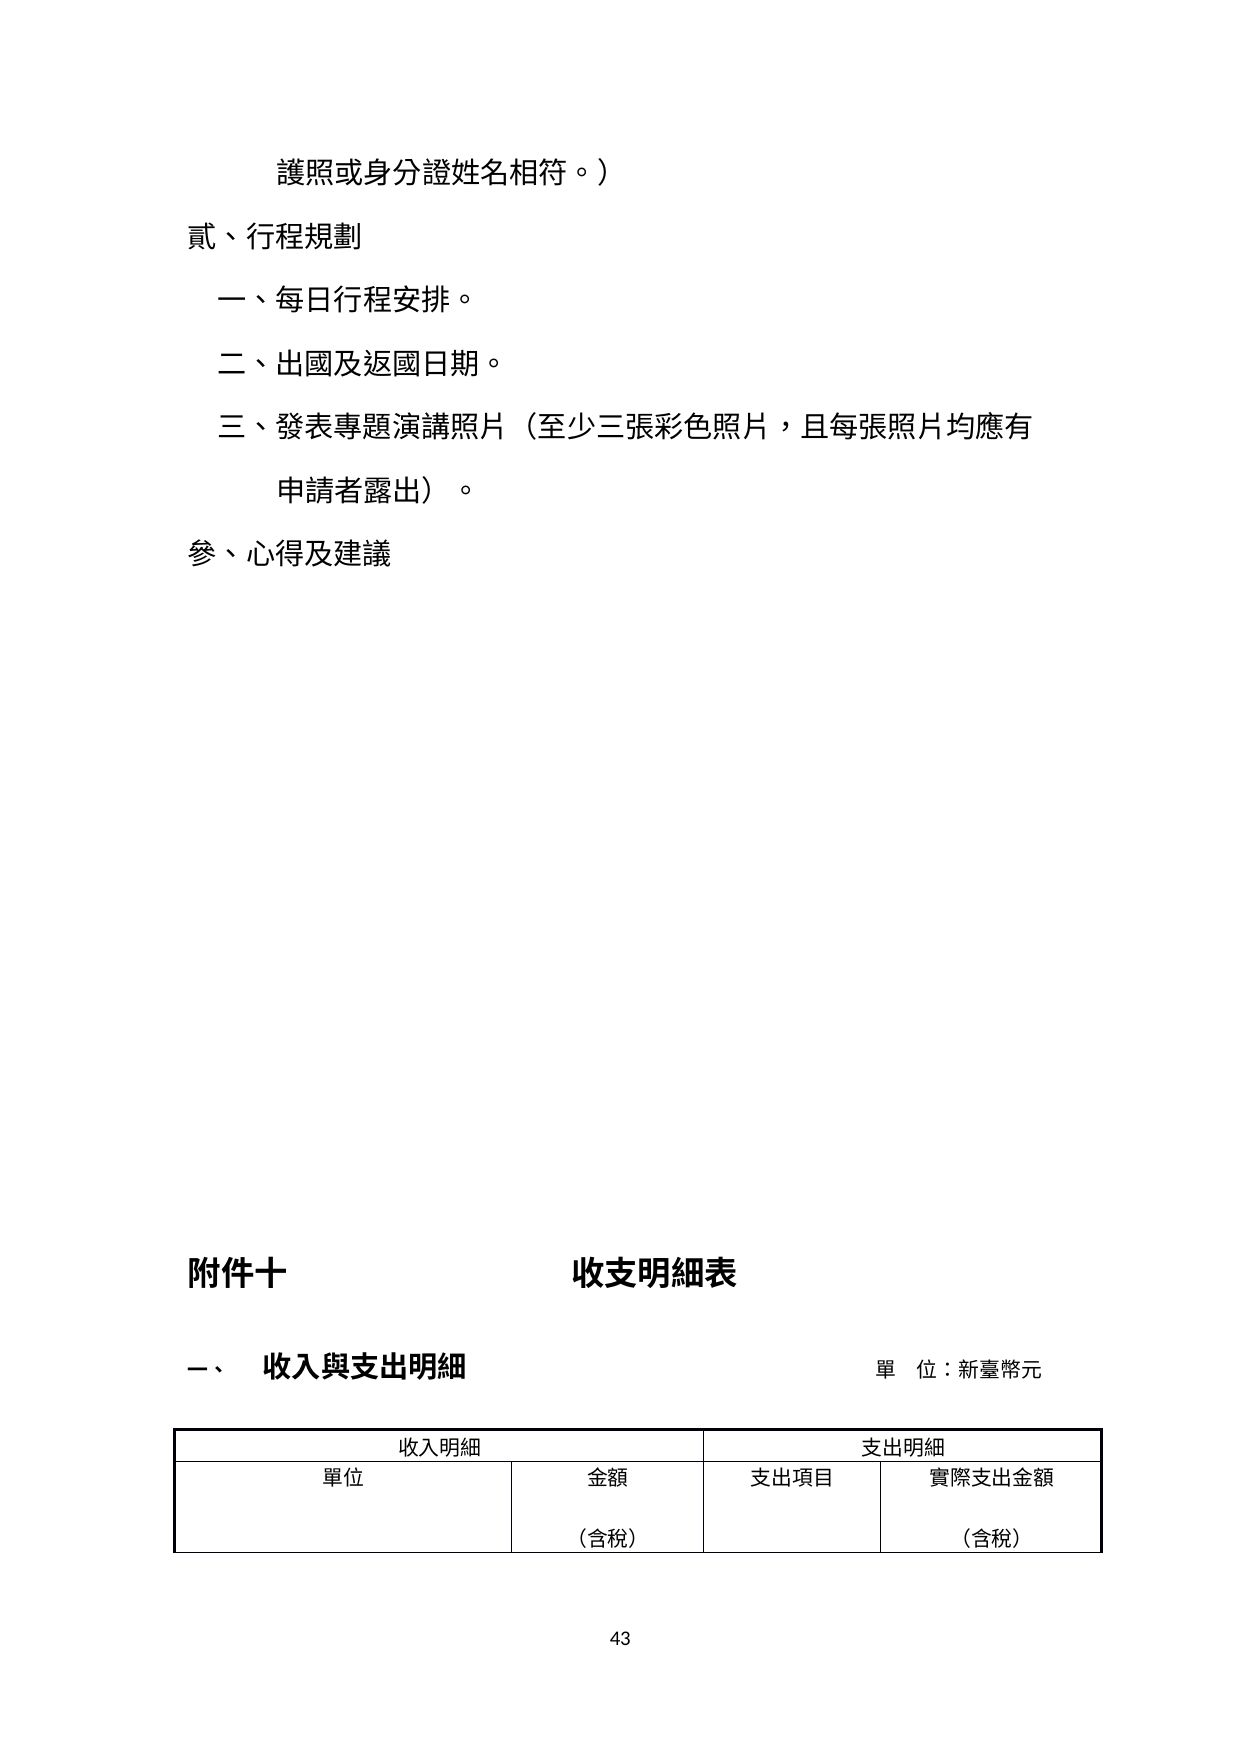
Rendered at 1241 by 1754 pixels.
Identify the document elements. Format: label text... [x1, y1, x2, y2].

text 附件十 收支明細表 [187, 1247, 1053, 1295]
table_cell 金額 （含稅） [512, 1462, 703, 1552]
table_cell 實際支出金額 （含稅） [881, 1462, 1100, 1552]
table_header 收入明細 [176, 1431, 703, 1461]
text 護照或身分證姓名相符。） [217, 150, 1053, 192]
table_cell 單位 [176, 1462, 511, 1552]
text 二、出國及返國日期。 [217, 340, 1053, 383]
table_header 支出明細 [704, 1431, 1100, 1461]
list 收入與支出明細 單 位：新臺幣元 [187, 1343, 1053, 1385]
text 參、心得及建議 [187, 531, 1053, 573]
text 三、發表專題演講照片（至少三張彩色照片，且每張照片均應有申請者露出）。 [217, 404, 1053, 509]
text 貳、行程規劃 [187, 213, 1053, 256]
table_cell 支出項目 [704, 1462, 880, 1552]
text 一、每日行程安排。 [217, 277, 1053, 319]
